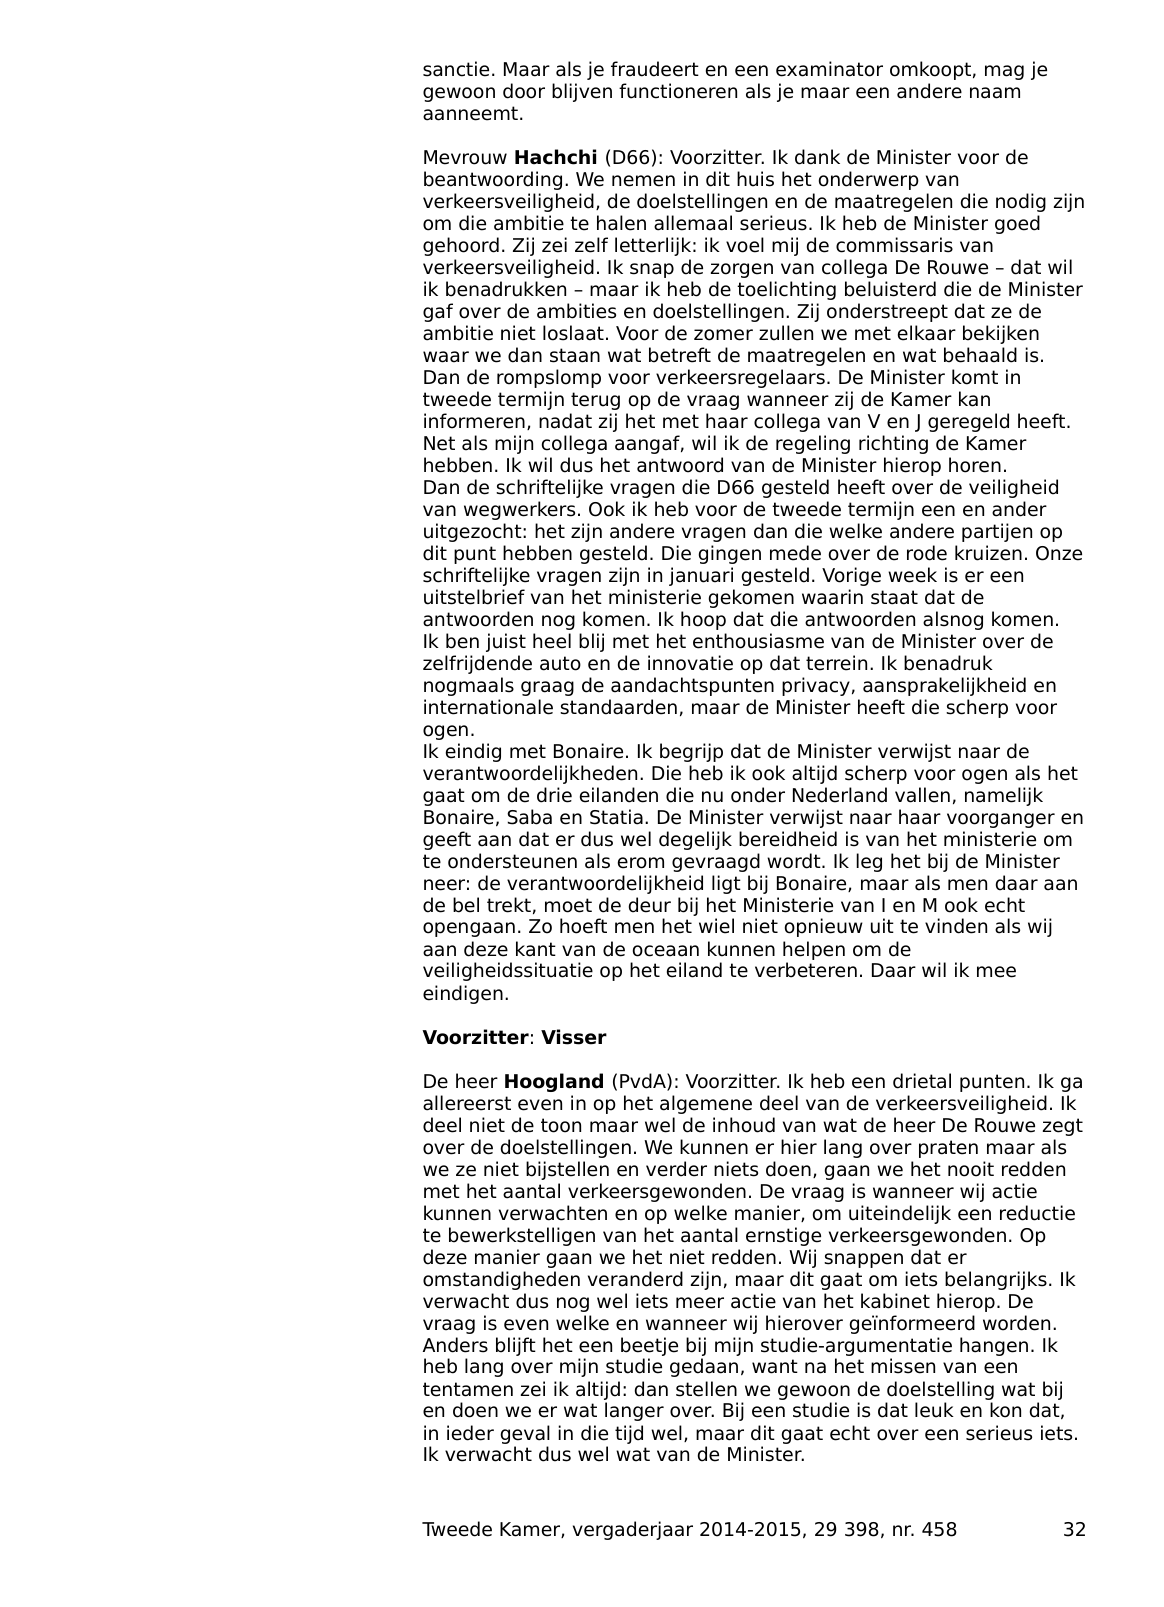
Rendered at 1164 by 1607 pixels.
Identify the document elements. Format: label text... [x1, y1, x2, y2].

text Dan de schriftelijke vragen die D66 gesteld heeft over de veiligheid van wegwerkers. Ook ik heb voor de tweede termijn een en ander uitgezocht: het zijn andere vragen dan die welke andere partijen op dit punt hebben gesteld. Die gingen mede over de rode kruizen. Onze schriftelijke vragen zijn in januari gesteld. Vorige week is er een uitstelbrief van het ministerie gekomen waarin staat dat de antwoorden nog komen. Ik hoop dat die antwoorden alsnog komen. [422, 477, 1087, 631]
text Ik ben juist heel blij met het enthousiasme van de Minister over de zelfrijdende auto en de innovatie op dat terrein. Ik benadruk nogmaals graag de aandachtspunten privacy, aansprakelijkheid en internationale standaarden, maar de Minister heeft die scherp voor ogen. [422, 631, 1087, 741]
text Mevrouw Hachchi (D66): Voorzitter. Ik dank de Minister voor de beantwoording. We nemen in dit huis het onderwerp van verkeersveiligheid, de doelstellingen en de maatregelen die nodig zijn om die ambitie te halen allemaal serieus. Ik heb de Minister goed gehoord. Zij zei zelf letterlijk: ik voel mij de commissaris van verkeersveiligheid. Ik snap de zorgen van collega De Rouwe – dat wil ik benadrukken – maar ik heb de toelichting beluisterd die de Minister gaf over de ambities en doelstellingen. Zij onderstreept dat ze de ambitie niet loslaat. Voor de zomer zullen we met elkaar bekijken waar we dan staan wat betreft de maatregelen en wat behaald is. [422, 147, 1087, 367]
text Ik eindig met Bonaire. Ik begrijp dat de Minister verwijst naar de verantwoordelijkheden. Die heb ik ook altijd scherp voor ogen als het gaat om de drie eilanden die nu onder Nederland vallen, namelijk Bonaire, Saba en Statia. De Minister verwijst naar haar voorganger en geeft aan dat er dus wel degelijk bereidheid is van het ministerie om te ondersteunen als erom gevraagd wordt. Ik leg het bij de Minister neer: de verantwoordelijkheid ligt bij Bonaire, maar als men daar aan de bel trekt, moet de deur bij het Ministerie van I en M ook echt opengaan. Zo hoeft men het wiel niet opnieuw uit te vinden als wij aan deze kant van de oceaan kunnen helpen om de veiligheidssituatie op het eiland te verbeteren. Daar wil ik mee eindigen. [422, 741, 1087, 1004]
text sanctie. Maar als je fraudeert en een examinator omkoopt, mag je gewoon door blijven functioneren als je maar een andere naam aanneemt. [422, 59, 1087, 125]
text Dan de rompslomp voor verkeersregelaars. De Minister komt in tweede termijn terug op de vraag wanneer zij de Kamer kan informeren, nadat zij het met haar collega van V en J geregeld heeft. Net als mijn collega aangaf, wil ik de regeling richting de Kamer hebben. Ik wil dus het antwoord van de Minister hierop horen. [422, 367, 1087, 477]
text Voorzitter: Visser [422, 1027, 1087, 1048]
text De heer Hoogland (PvdA): Voorzitter. Ik heb een drietal punten. Ik ga allereerst even in op het algemene deel van de verkeersveiligheid. Ik deel niet de toon maar wel de inhoud van wat de heer De Rouwe zegt over de doelstellingen. We kunnen er hier lang over praten maar als we ze niet bijstellen en verder niets doen, gaan we het nooit redden met het aantal verkeersgewonden. De vraag is wanneer wij actie kunnen verwachten en op welke manier, om uiteindelijk een reductie te bewerkstelligen van het aantal ernstige verkeersgewonden. Op deze manier gaan we het niet redden. Wij snappen dat er omstandigheden veranderd zijn, maar dit gaat om iets belangrijks. Ik verwacht dus nog wel iets meer actie van het kabinet hierop. De vraag is even welke en wanneer wij hierover geïnformeerd worden. Anders blijft het een beetje bij mijn studie-argumentatie hangen. Ik heb lang over mijn studie gedaan, want na het missen van een tentamen zei ik altijd: dan stellen we gewoon de doelstelling wat bij en doen we er wat langer over. Bij een studie is dat leuk en kon dat, in ieder geval in die tijd wel, maar dit gaat echt over een serieus iets. Ik verwacht dus wel wat van de Minister. [422, 1071, 1087, 1466]
